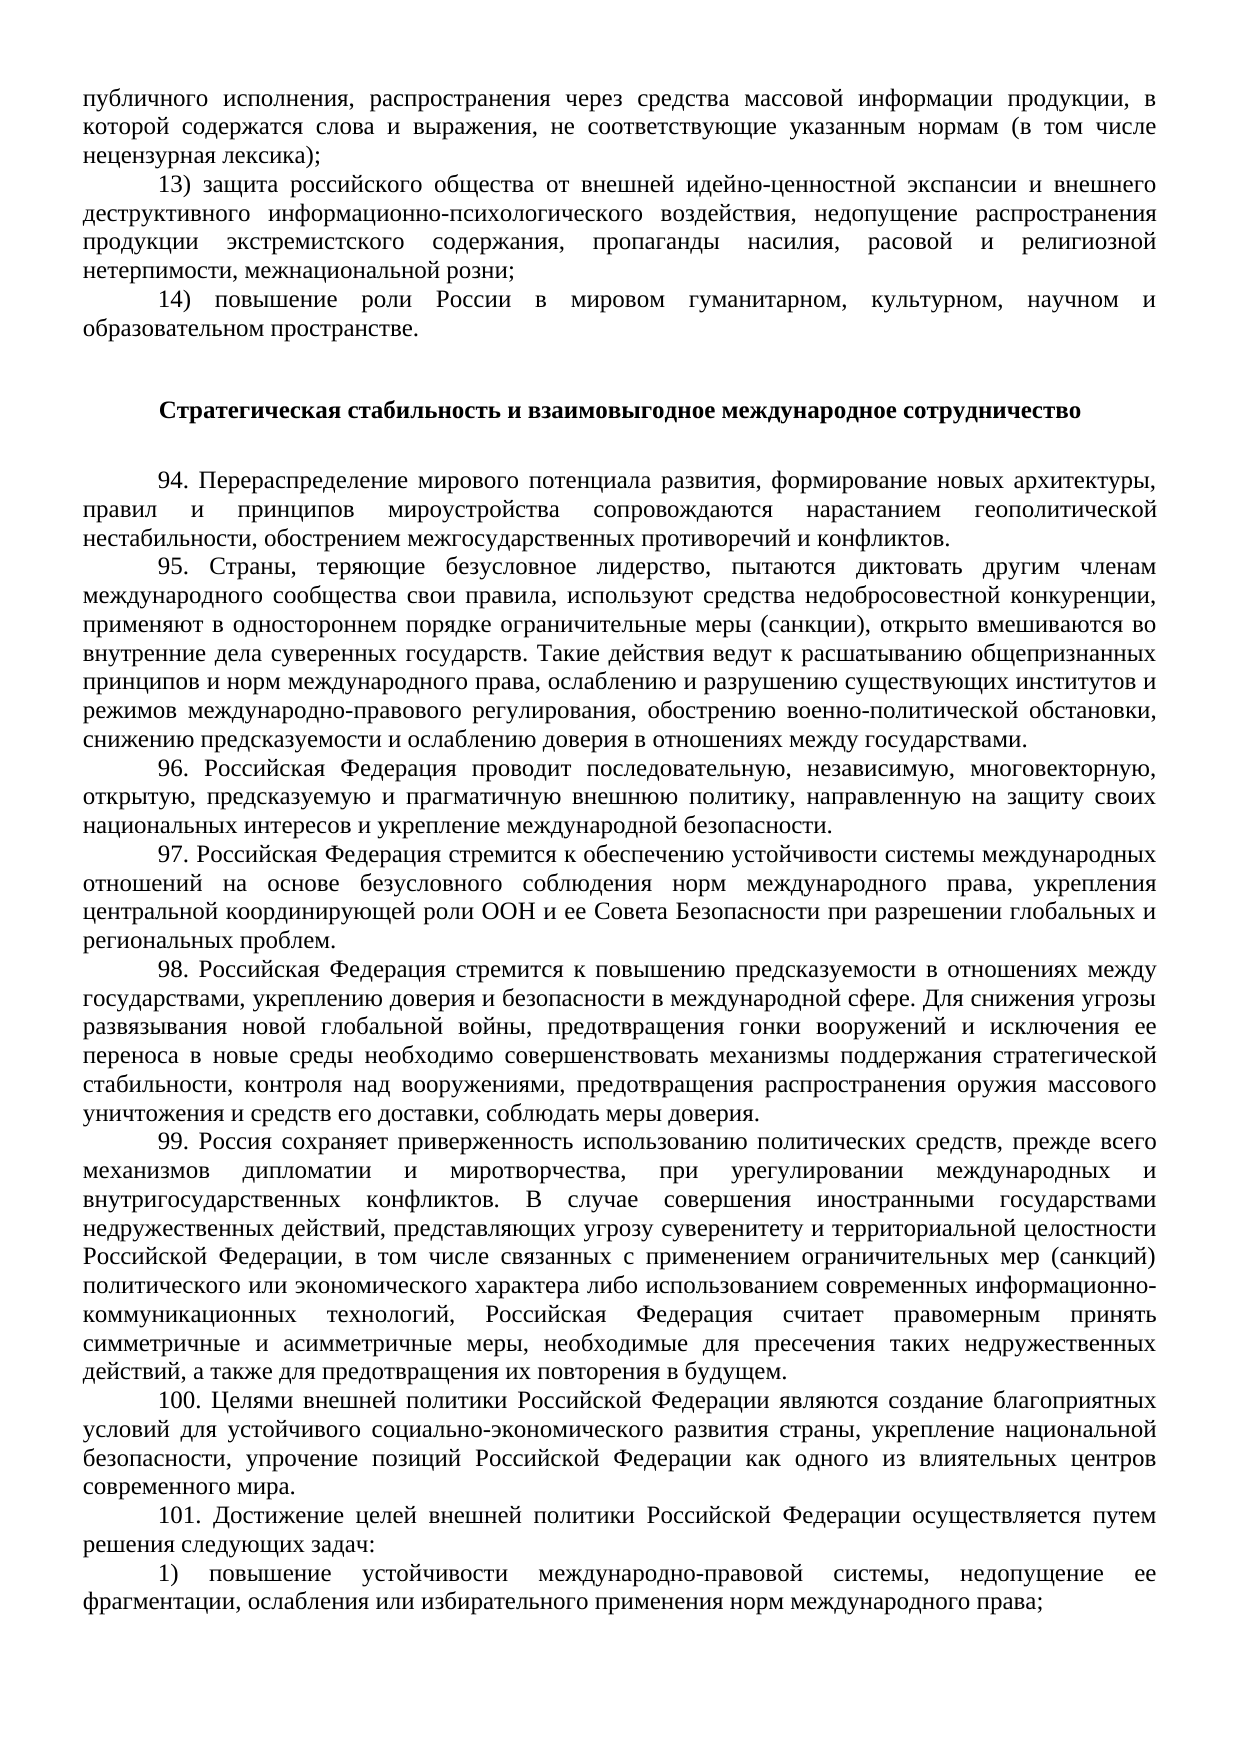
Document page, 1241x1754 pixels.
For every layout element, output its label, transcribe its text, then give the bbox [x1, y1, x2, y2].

text 100. Целями внешней политики Российской Федерации являются создание благоприятных условий для устойчивого социально-экономического развития страны, укрепление национальной безопасности, упрочение позиций Российской Федерации как одного из влиятельных центров современного мира. [83, 1385, 1157, 1500]
text 98. Российская Федерация стремится к повышению предсказуемости в отношениях между государствами, укреплению доверия и безопасности в международной сфере. Для снижения угрозы развязывания новой глобальной войны, предотвращения гонки вооружений и исключения ее переноса в новые среды необходимо совершенствовать механизмы поддержания стратегической стабильности, контроля над вооружениями, предотвращения распространения оружия массового уничтожения и средств его доставки, соблюдать меры доверия. [83, 954, 1157, 1126]
text 13) защита российского общества от внешней идейно-ценностной экспансии и внешнего деструктивного информационно-психологического воздействия, недопущение распространения продукции экстремистского содержания, пропаганды насилия, расовой и религиозной нетерпимости, межнациональной розни; [83, 169, 1157, 284]
text 97. Российская Федерация стремится к обеспечению устойчивости системы международных отношений на основе безусловного соблюдения норм международного права, укрепления центральной координирующей роли ООН и ее Совета Безопасности при разрешении глобальных и региональных проблем. [83, 839, 1157, 954]
text 14) повышение роли России в мировом гуманитарном, культурном, научном и образовательном пространстве. [83, 284, 1157, 341]
text 1) повышение устойчивости международно-правовой системы, недопущение ее фрагментации, ослабления или избирательного применения норм международного права; [83, 1558, 1157, 1615]
text 101. Достижение целей внешней политики Российской Федерации осуществляется путем решения следующих задач: [83, 1500, 1157, 1558]
subtitle Стратегическая стабильность и взаимовыгодное международное сотрудничество [83, 395, 1157, 424]
text 94. Перераспределение мирового потенциала развития, формирование новых архитектуры, правил и принципов мироустройства сопровождаются нарастанием геополитической нестабильности, обострением межгосударственных противоречий и конфликтов. [83, 465, 1157, 551]
text 96. Российская Федерация проводит последовательную, независимую, многовекторную, открытую, предсказуемую и прагматичную внешнюю политику, направленную на защиту своих национальных интересов и укрепление международной безопасности. [83, 753, 1157, 839]
text 99. Россия сохраняет приверженность использованию политических средств, прежде всего механизмов дипломатии и миротворчества, при урегулировании международных и внутригосударственных конфликтов. В случае совершения иностранными государствами недружественных действий, представляющих угрозу суверенитету и территориальной целостности Российской Федерации, в том числе связанных с применением ограничительных мер (санкций) политического или экономического характера либо использованием современных информационно-коммуникационных технологий, Российская Федерация считает правомерным принять симметричные и асимметричные меры, необходимые для пресечения таких недружественных действий, а также для предотвращения их повторения в будущем. [83, 1126, 1157, 1385]
text 95. Страны, теряющие безусловное лидерство, пытаются диктовать другим членам международного сообщества свои правила, используют средства недобросовестной конкуренции, применяют в одностороннем порядке ограничительные меры (санкции), открыто вмешиваются во внутренние дела суверенных государств. Такие действия ведут к расшатыванию общепризнанных принципов и норм международного права, ослаблению и разрушению существующих институтов и режимов международно-правового регулирования, обострению военно-политической обстановки, снижению предсказуемости и ослаблению доверия в отношениях между государствами. [83, 551, 1157, 753]
text публичного исполнения, распространения через средства массовой информации продукции, в которой содержатся слова и выражения, не соответствующие указанным нормам (в том числе нецензурная лексика); [83, 83, 1157, 169]
